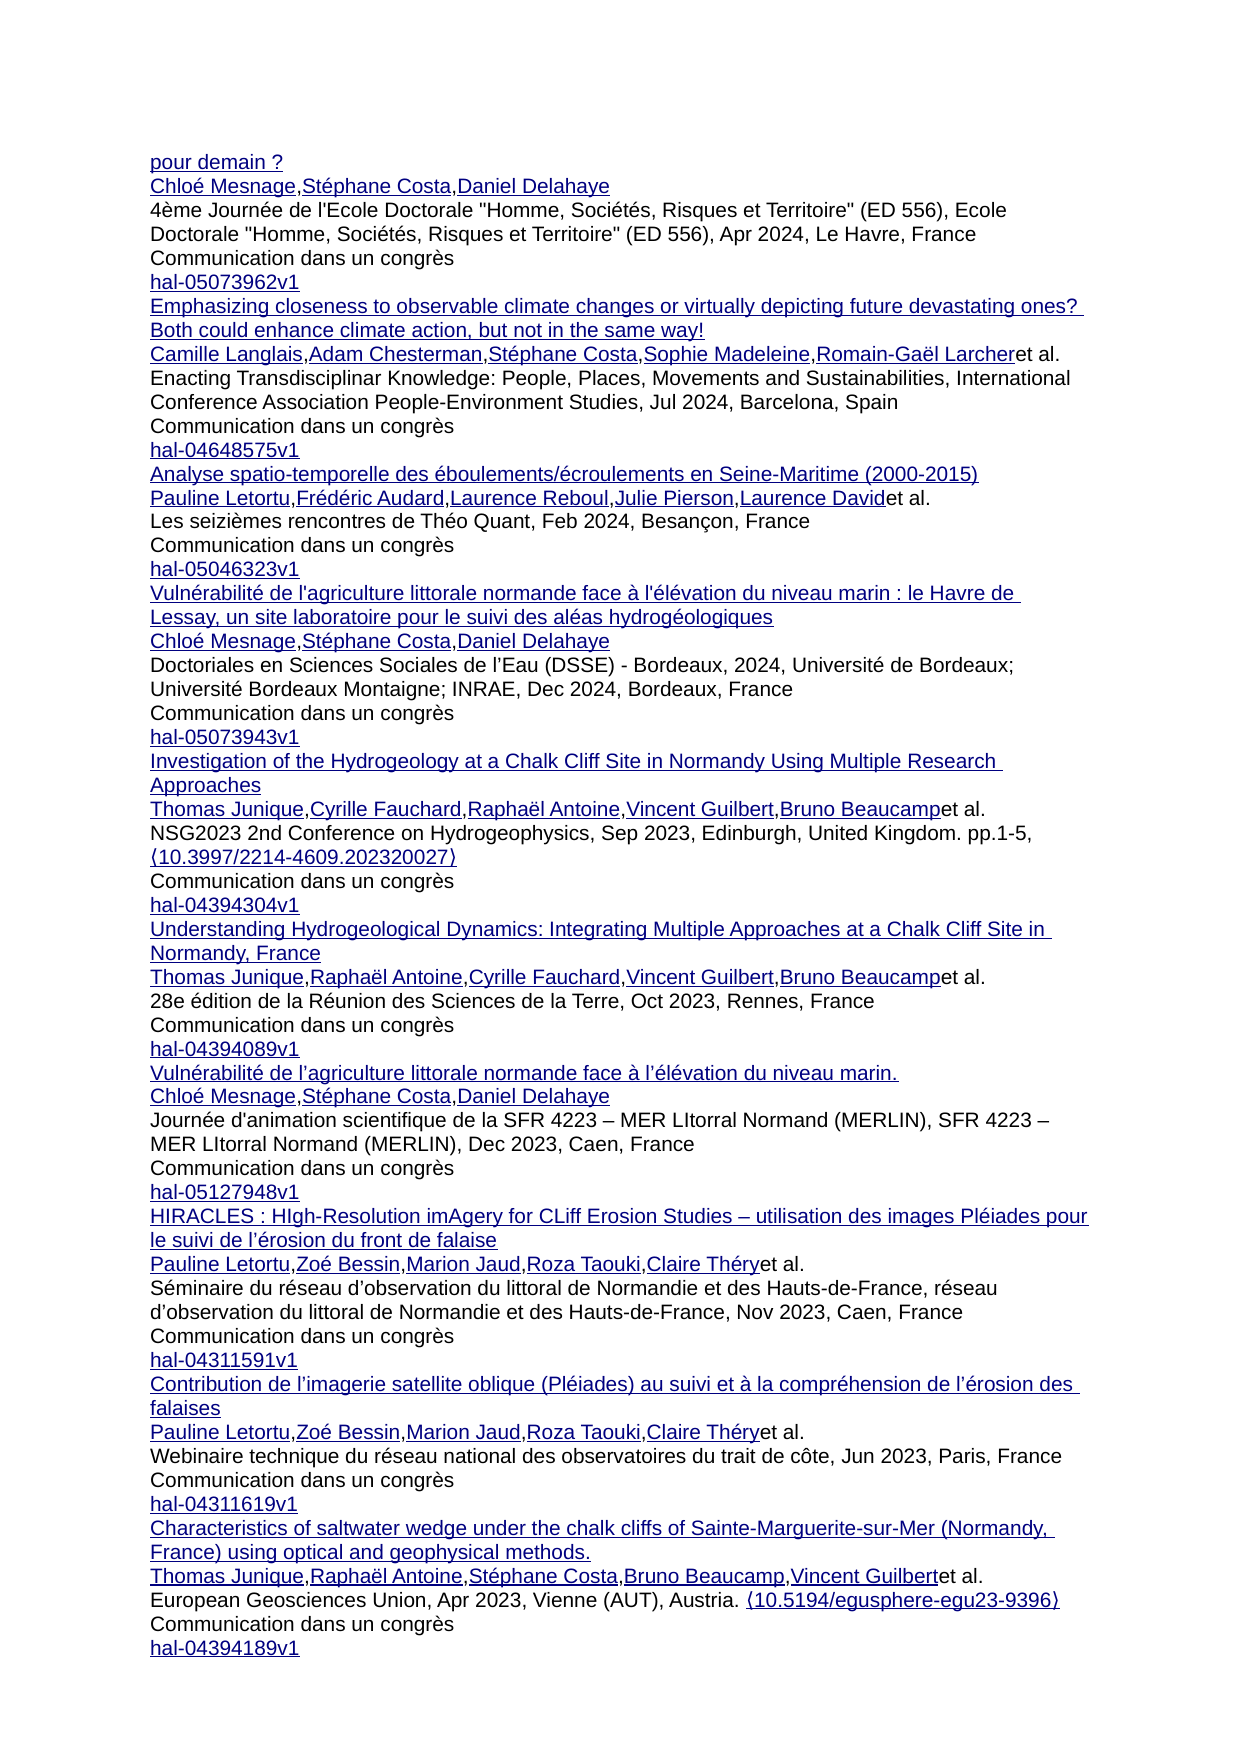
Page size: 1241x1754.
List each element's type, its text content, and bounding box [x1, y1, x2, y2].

table_cell Vulnérabilité de l’agriculture littorale normande face à l’élévation du niveau marin. Chloé Mesnage,Stéphane Costa,Daniel Delahaye Journée d'animation scientifique de la SFR 4223 – MER LItorral Normand (MERLIN), SFR 4223 – MER LItorral Normand (MERLIN), Dec 2023, Caen, France Communication dans un congrès hal-05127948v1 [150, 1060, 1090, 1204]
table_cell Investigation of the Hydrogeology at a Chalk Cliff Site in Normandy Using Multiple Research Approaches Thomas Junique,Cyrille Fauchard,Raphaël Antoine,Vincent Guilbert,Bruno Beaucampet al. NSG2023 2nd Conference on Hydrogeophysics, Sep 2023, Edinburgh, United Kingdom. pp.1-5, ⟨10.3997/2214-4609.202320027⟩ Communication dans un congrès hal-04394304v1 [150, 749, 1090, 917]
table_cell Emphasizing closeness to observable climate changes or virtually depicting future devastating ones? Both could enhance climate action, but not in the same way! Camille Langlais,Adam Chesterman,Stéphane Costa,Sophie Madeleine,Romain-Gaël Larcheret al. Enacting Transdisciplinar Knowledge: People, Places, Movements and Sustainabilities, International Conference Association People-Environment Studies, Jul 2024, Barcelona, Spain Communication dans un congrès hal-04648575v1 [150, 294, 1090, 461]
table_cell Characteristics of saltwater wedge under the chalk cliffs of Sainte-Marguerite-sur-Mer (Normandy, France) using optical and geophysical methods. Thomas Junique,Raphaël Antoine,Stéphane Costa,Bruno Beaucamp,Vincent Guilbertet al. European Geosciences Union, Apr 2023, Vienne (AUT), Austria. ⟨10.5194/egusphere-egu23-9396⟩ Communication dans un congrès hal-04394189v1 [150, 1516, 1090, 1659]
table_cell Contribution de l’imagerie satellite oblique (Pléiades) au suivi et à la compréhension de l’érosion des falaises Pauline Letortu,Zoé Bessin,Marion Jaud,Roza Taouki,Claire Théryet al. Webinaire technique du réseau national des observatoires du trait de côte, Jun 2023, Paris, France Communication dans un congrès hal-04311619v1 [150, 1372, 1090, 1516]
table_cell HIRACLES : HIgh-Resolution imAgery for CLiff Erosion Studies – utilisation des images Pléiades pour le suivi de l’érosion du front de falaise Pauline Letortu,Zoé Bessin,Marion Jaud,Roza Taouki,Claire Théryet al. Séminaire du réseau d’observation du littoral de Normandie et des Hauts-de-France, réseau d’observation du littoral de Normandie et des Hauts-de-France, Nov 2023, Caen, France Communication dans un congrès hal-04311591v1 [150, 1204, 1090, 1372]
table_cell pour demain ? Chloé Mesnage,Stéphane Costa,Daniel Delahaye 4ème Journée de l'Ecole Doctorale "Homme, Sociétés, Risques et Territoire" (ED 556), Ecole Doctorale "Homme, Sociétés, Risques et Territoire" (ED 556), Apr 2024, Le Havre, France Communication dans un congrès hal-05073962v1 [150, 150, 1090, 294]
table_cell Understanding Hydrogeological Dynamics: Integrating Multiple Approaches at a Chalk Cliff Site in Normandy, France Thomas Junique,Raphaël Antoine,Cyrille Fauchard,Vincent Guilbert,Bruno Beaucampet al. 28e édition de la Réunion des Sciences de la Terre, Oct 2023, Rennes, France Communication dans un congrès hal-04394089v1 [150, 917, 1090, 1060]
table_cell Vulnérabilité de l'agriculture littorale normande face à l'élévation du niveau marin : le Havre de Lessay, un site laboratoire pour le suivi des aléas hydrogéologiques Chloé Mesnage,Stéphane Costa,Daniel Delahaye Doctoriales en Sciences Sociales de l’Eau (DSSE) - Bordeaux, 2024, Université de Bordeaux; Université Bordeaux Montaigne; INRAE, Dec 2024, Bordeaux, France Communication dans un congrès hal-05073943v1 [150, 581, 1090, 749]
table_cell Analyse spatio-temporelle des éboulements/écroulements en Seine-Maritime (2000-2015) Pauline Letortu,Frédéric Audard,Laurence Reboul,Julie Pierson,Laurence Davidet al. Les seizièmes rencontres de Théo Quant, Feb 2024, Besançon, France Communication dans un congrès hal-05046323v1 [150, 461, 1090, 581]
